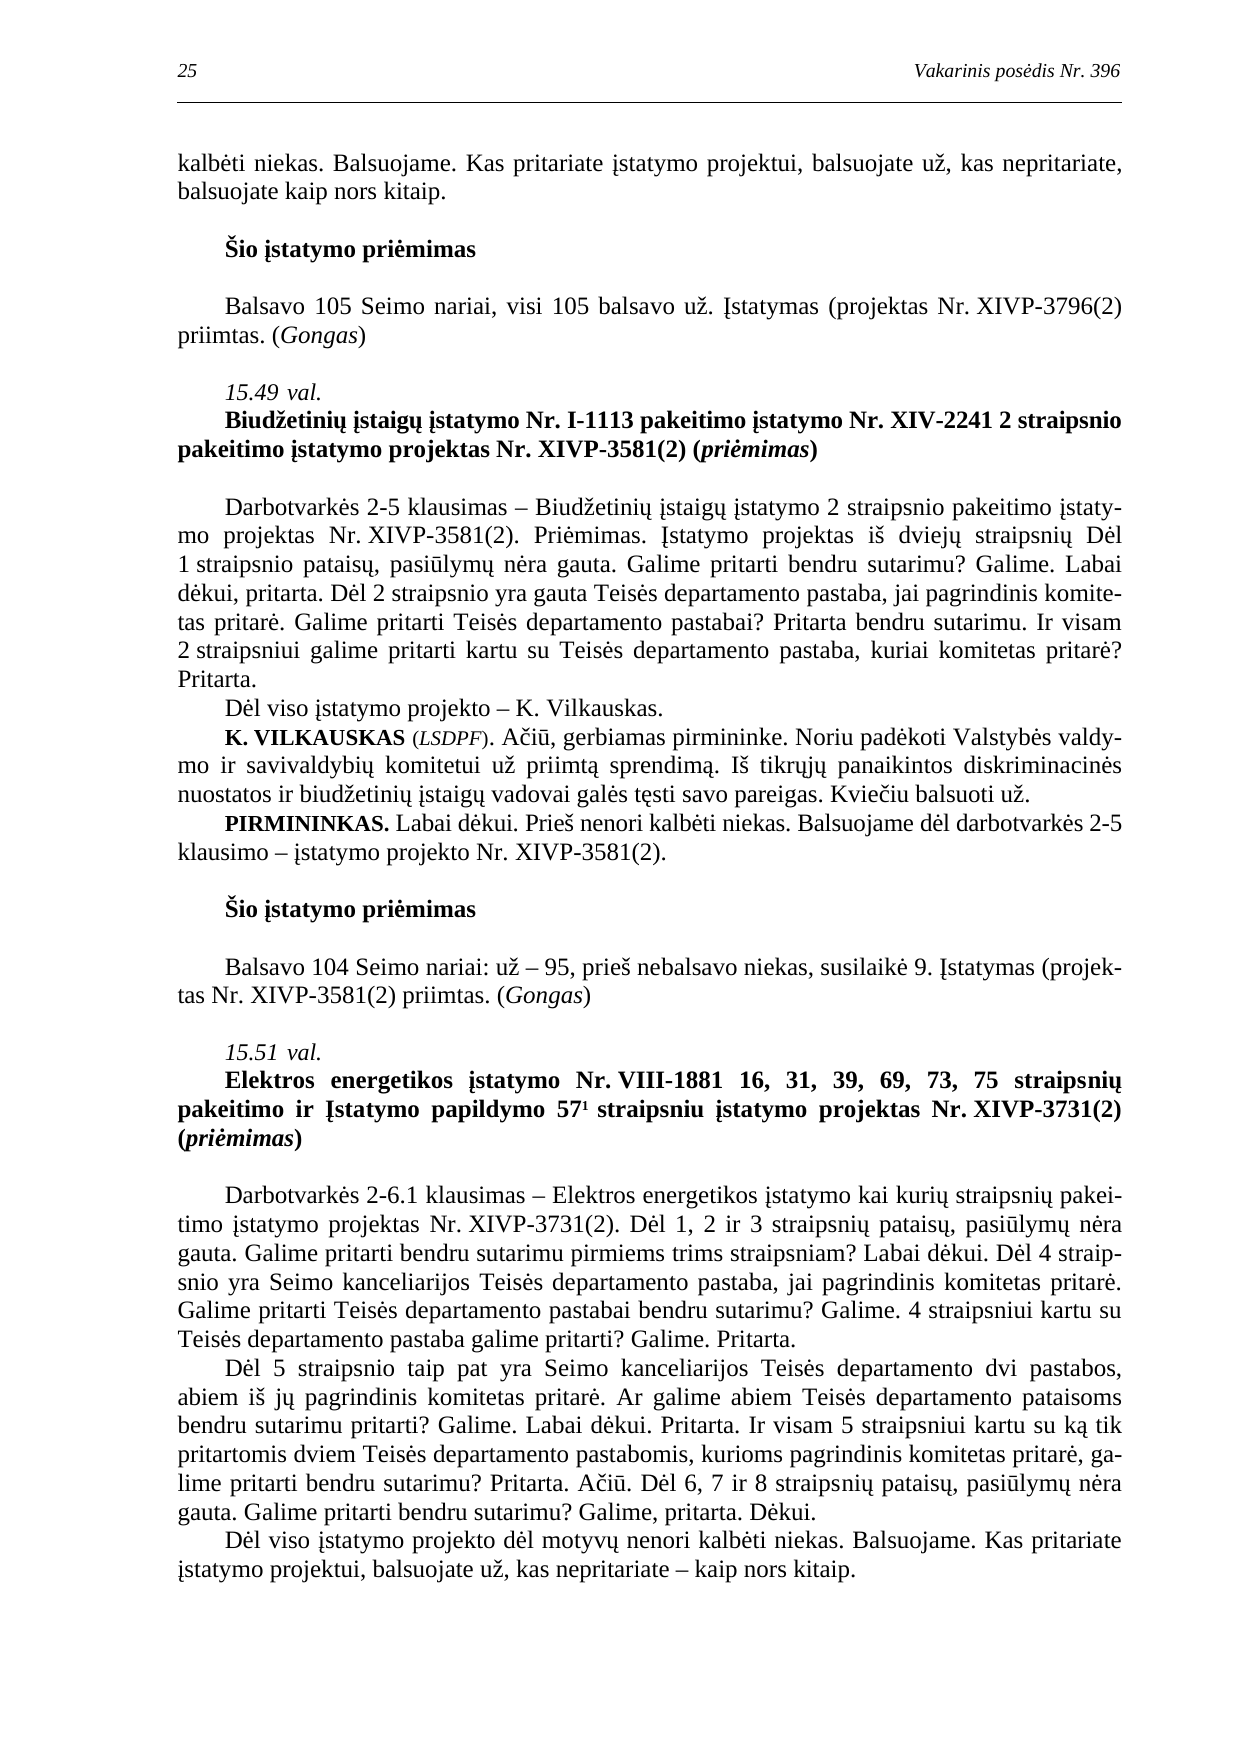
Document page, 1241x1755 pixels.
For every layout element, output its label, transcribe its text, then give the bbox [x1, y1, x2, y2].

text Dar­bo­tvarkės 2-5 klau­si­mas – Biu­dže­ti­nių įstai­gų įsta­ty­mo 2 straips­nio pa­kei­ti­mo įsta­ty­mo pro­jek­tas Nr. XIVP-3581(2). Pri­ėmi­mas. Įsta­ty­mo pro­jek­tas iš dvie­jų straips­nių Dėl 1 straips­nio pa­tai­sų, pa­siū­ly­mų nė­ra gau­ta. Ga­li­me pri­tar­ti ben­dru su­ta­ri­mu? Ga­li­me. La­bai dė­kui, pri­tar­ta. Dėl 2 straips­nio yra gau­ta Tei­sės de­par­ta­men­to pa­sta­ba, jai pa­grin­di­nis ko­mi­te­tas pri­ta­rė. Ga­li­me pri­tar­ti Tei­sės de­par­ta­men­to pa­sta­bai? Pri­tar­ta ben­dru su­ta­ri­mu. Ir vi­sam 2 straips­niui ga­li­me pri­tar­ti kar­tu su Tei­sės de­par­ta­men­to pa­sta­ba, ku­riai ko­mi­te­tas pri­ta­rė? Pri­tar­ta. [177, 492, 1122, 693]
text Dėl 5 straips­nio taip pat yra Sei­mo kan­ce­lia­ri­jos Tei­sės de­par­ta­men­to dvi pa­sta­bos, abiem iš jų pa­grin­di­nis ko­mi­te­tas pri­ta­rė. Ar ga­li­me abiem Tei­sės de­par­ta­men­to pa­tai­soms ben­dru su­ta­ri­mu pri­tar­ti? Ga­li­me. La­bai dė­kui. Pri­tar­ta. Ir vi­sam 5 straips­niui kar­tu su ką tik pri­tar­to­mis dviem Tei­sės de­par­ta­men­to pa­sta­bo­mis, ku­rioms pa­grin­di­nis ko­mi­te­tas pri­ta­rė, ga­li­me pri­tar­ti ben­dru su­ta­ri­mu? Pri­tar­ta. Ačiū. Dėl 6, 7 ir 8 straips­nių pa­tai­sų, pa­siū­ly­mų nė­ra gau­ta. Ga­li­me pri­tar­ti ben­dru su­ta­ri­mu? Ga­li­me, pri­tar­ta. Dė­kui. [177, 1353, 1122, 1525]
text Elek­tros ener­ge­ti­kos įsta­ty­mo Nr. VIII-1881 16, 31, 39, 69, 73, 75 straips­nių pakeitimo ir Įsta­ty­mo pa­pil­dy­mo 571 straips­niu įsta­ty­mo pro­jek­tas Nr. XIVP-3731(2) (pri­ėmi­mas) [177, 1065, 1122, 1152]
text Šio įsta­ty­mo pri­ėmi­mas [177, 894, 1122, 923]
text Biu­dže­ti­nių įstai­gų įsta­ty­mo Nr. I-1113 pa­kei­ti­mo įsta­ty­mo Nr. XIV-2241 2 straips­nio pa­kei­ti­mo įsta­ty­mo pro­jek­tas Nr. XIVP-3581(2) (pri­ėmi­mas) [177, 405, 1122, 463]
text Bal­sa­vo 105 Sei­mo na­riai, vi­si 105 bal­sa­vo už. Įsta­ty­mas (pro­jek­tas Nr. XIVP-3796(2) pri­im­tas. (Gon­gas) [177, 291, 1122, 349]
text Dėl vi­so įsta­ty­mo pro­jek­to – K. Vil­kaus­kas. [177, 693, 1122, 722]
text Bal­sa­vo 104 Sei­mo na­riai: už – 95, prieš ne­bal­sa­vo nie­kas, su­si­lai­kė 9. Įsta­ty­mas (pro­jek­tas Nr. XIVP-3581(2) pri­im­tas. (Gon­gas) [177, 952, 1122, 1009]
text PIRMININKAS. La­bai dė­kui. Prieš ne­no­ri kal­bė­ti nie­kas. Bal­suo­ja­me dėl dar­bo­tvarkės 2-5 klau­si­mo – įsta­ty­mo pro­jek­to Nr. XIVP-3581(2). [177, 808, 1122, 865]
text 15.49 val. [224, 378, 1122, 405]
text 15.51 val. [224, 1038, 1122, 1065]
text kal­bė­ti nie­kas. Bal­suo­ja­me. Kas pri­ta­ria­te įsta­ty­mo pro­jek­tui, bal­suo­ja­te už, kas ne­pri­ta­ria­te, bal­suo­ja­te kaip nors ki­taip. [177, 148, 1122, 205]
text Dar­bo­tvarkės 2-6.1 klau­si­mas – Elek­tros ener­ge­ti­kos įsta­ty­mo kai ku­rių straips­nių pa­kei­ti­mo įsta­ty­mo pro­jek­tas Nr. XIVP-3731(2). Dėl 1, 2 ir 3 straips­nių pa­tai­sų, pa­siū­ly­mų nė­ra gau­ta. Ga­li­me pri­tar­ti ben­dru su­ta­ri­mu pir­miems trims straips­niam? La­bai dė­kui. Dėl 4 straip­s­nio yra Sei­mo kan­ce­lia­ri­jos Tei­sės de­par­ta­men­to pa­sta­ba, jai pa­grin­di­nis ko­mi­te­tas pri­ta­rė. Ga­li­me pri­tar­ti Tei­sės de­par­ta­men­to pa­sta­bai ben­dru su­ta­ri­mu? Ga­li­me. 4 straips­niui kar­tu su Tei­sės de­par­ta­men­to pa­sta­ba ga­li­me pri­tar­ti? Ga­li­me. Pri­tar­ta. [177, 1180, 1122, 1353]
text Šio įsta­ty­mo pri­ėmi­mas [177, 234, 1122, 263]
text K. VILKAUSKAS (LSDPF). Ačiū, ger­bia­mas pir­mi­nin­ke. No­riu pa­dė­ko­ti Vals­ty­bės val­dy­mo ir sa­vi­val­dy­bių ko­mi­te­tui už pri­im­tą spren­di­mą. Iš tik­rų­jų pa­nai­kin­tos dis­kri­mi­na­ci­nės nuo­sta­tos ir biu­dže­ti­nių įstai­gų va­do­vai ga­lės tęs­ti sa­vo pa­rei­gas. Kvie­čiu bal­suo­ti už. [177, 722, 1122, 808]
text Dėl vi­so įsta­ty­mo pro­jek­to dėl mo­ty­vų ne­no­ri kal­bė­ti nie­kas. Bal­suo­ja­me. Kas pri­ta­ria­te įsta­ty­mo pro­jek­tui, bal­suo­ja­te už, kas ne­pri­ta­ria­te – kaip nors ki­taip. [177, 1525, 1122, 1583]
